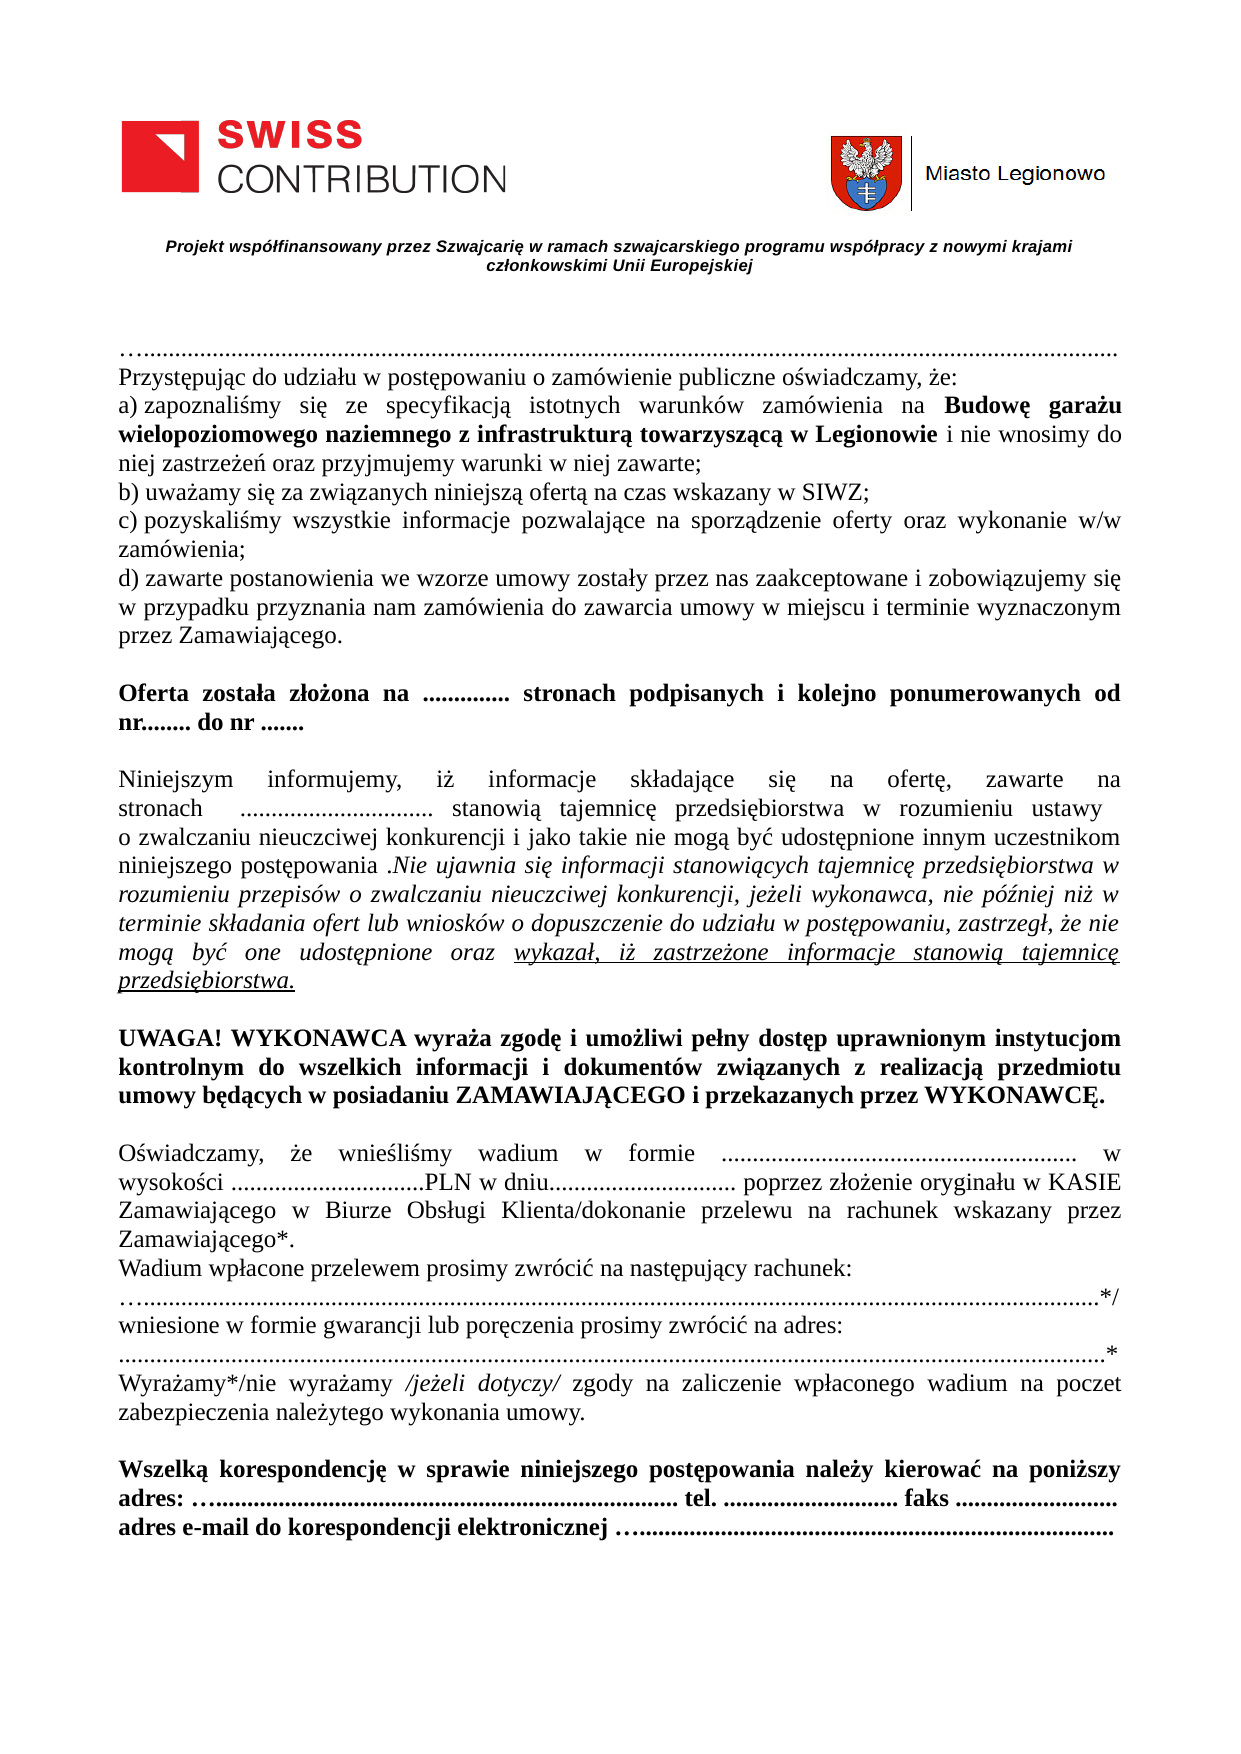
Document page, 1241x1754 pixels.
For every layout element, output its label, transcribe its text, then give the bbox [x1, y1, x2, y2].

text b) uważamy się za związanych niniejszą ofertą na czas wskazany w SIWZ; [118, 477, 1122, 505]
text c) pozyskaliśmy wszystkie informacje pozwalające na sporządzenie oferty oraz wykonanie w/w zamówienia; [118, 505, 1122, 563]
text Niniejszym informujemy, iż informacje składające się na ofertę, zawarte na stronach ............................... stanowią tajemnicę przedsiębiorstwa w rozumieniu ustawy o zwalczaniu nieuczciwej konkurencji i jako takie nie mogą być udostępnione innym uczestnikom niniejszego postępowania .Nie ujawnia się informacji stanowiących tajemnicę przedsiębiorstwa w rozumieniu przepisów o zwalczaniu nieuczciwej konkurencji, jeżeli wykonawca, nie później niż w terminie składania ofert lub wniosków o dopuszczenie do udziału w postępowaniu, zastrzegł, że nie mogą być one udostępnione oraz wykazał, iż zastrzeżone informacje stanowią tajemnicę przedsiębiorstwa. [118, 764, 1122, 994]
text Wyrażamy*/nie wyrażamy /jeżeli dotyczy/ zgody na zaliczenie wpłaconego wadium na poczet zabezpieczenia należytego wykonania umowy. [118, 1368, 1122, 1425]
text ..............................................................................................................................................................* [118, 1339, 1122, 1368]
text …............................................................................................................................................................ [118, 333, 1122, 362]
text Oferta została złożona na .............. stronach podpisanych i kolejno ponumerowanych od nr........ do nr ....... [118, 678, 1122, 735]
text UWAGA! WYKONAWCA wyraża zgodę i umożliwi pełny dostęp uprawnionym instytucjom kontrolnym do wszelkich informacji i dokumentów związanych z realizacją przedmiotu umowy będących w posiadaniu ZAMAWIAJĄCEGO i przekazanych przez WYKONAWCĘ. [118, 1023, 1122, 1109]
text a) zapoznaliśmy się ze specyfikacją istotnych warunków zamówienia na Budowę garażu wielopoziomowego naziemnego z infrastrukturą towarzyszącą w Legionowie i nie wnosimy do niej zastrzeżeń oraz przyjmujemy warunki w niej zawarte; [118, 390, 1122, 477]
text Oświadczamy, że wnieśliśmy wadium w formie ......................................................... w wysokości ...............................PLN w dniu.............................. poprzez złożenie oryginału w KASIE Zamawiającego w Biurze Obsługi Klienta/dokonanie przelewu na rachunek wskazany przez Zamawiającego*. [118, 1138, 1122, 1253]
text Wadium wpłacone przelewem prosimy zwrócić na następujący rachunek: [118, 1253, 1122, 1282]
picture [826, 129, 1121, 214]
text Wszelką korespondencję w sprawie niniejszego postępowania należy kierować na poniższy adres: ….......................................................................... tel. ............................ faks .......................... [118, 1454, 1122, 1512]
text Przystępując do udziału w postępowaniu o zamówienie publiczne oświadczamy, że: [118, 362, 1122, 390]
text adres e-mail do korespondencji elektronicznej …............................................................................ [118, 1512, 1122, 1540]
text ….........................................................................................................................................................*/ wniesione w formie gwarancji lub poręczenia prosimy zwrócić na adres: [118, 1282, 1122, 1339]
text d) zawarte postanowienia we wzorze umowy zostały przez nas zaakceptowane i zobowiązujemy się w przypadku przyznania nam zamówienia do zawarcia umowy w miejscu i terminie wyznaczonym przez Zamawiającego. [118, 563, 1122, 649]
picture [121, 120, 506, 193]
